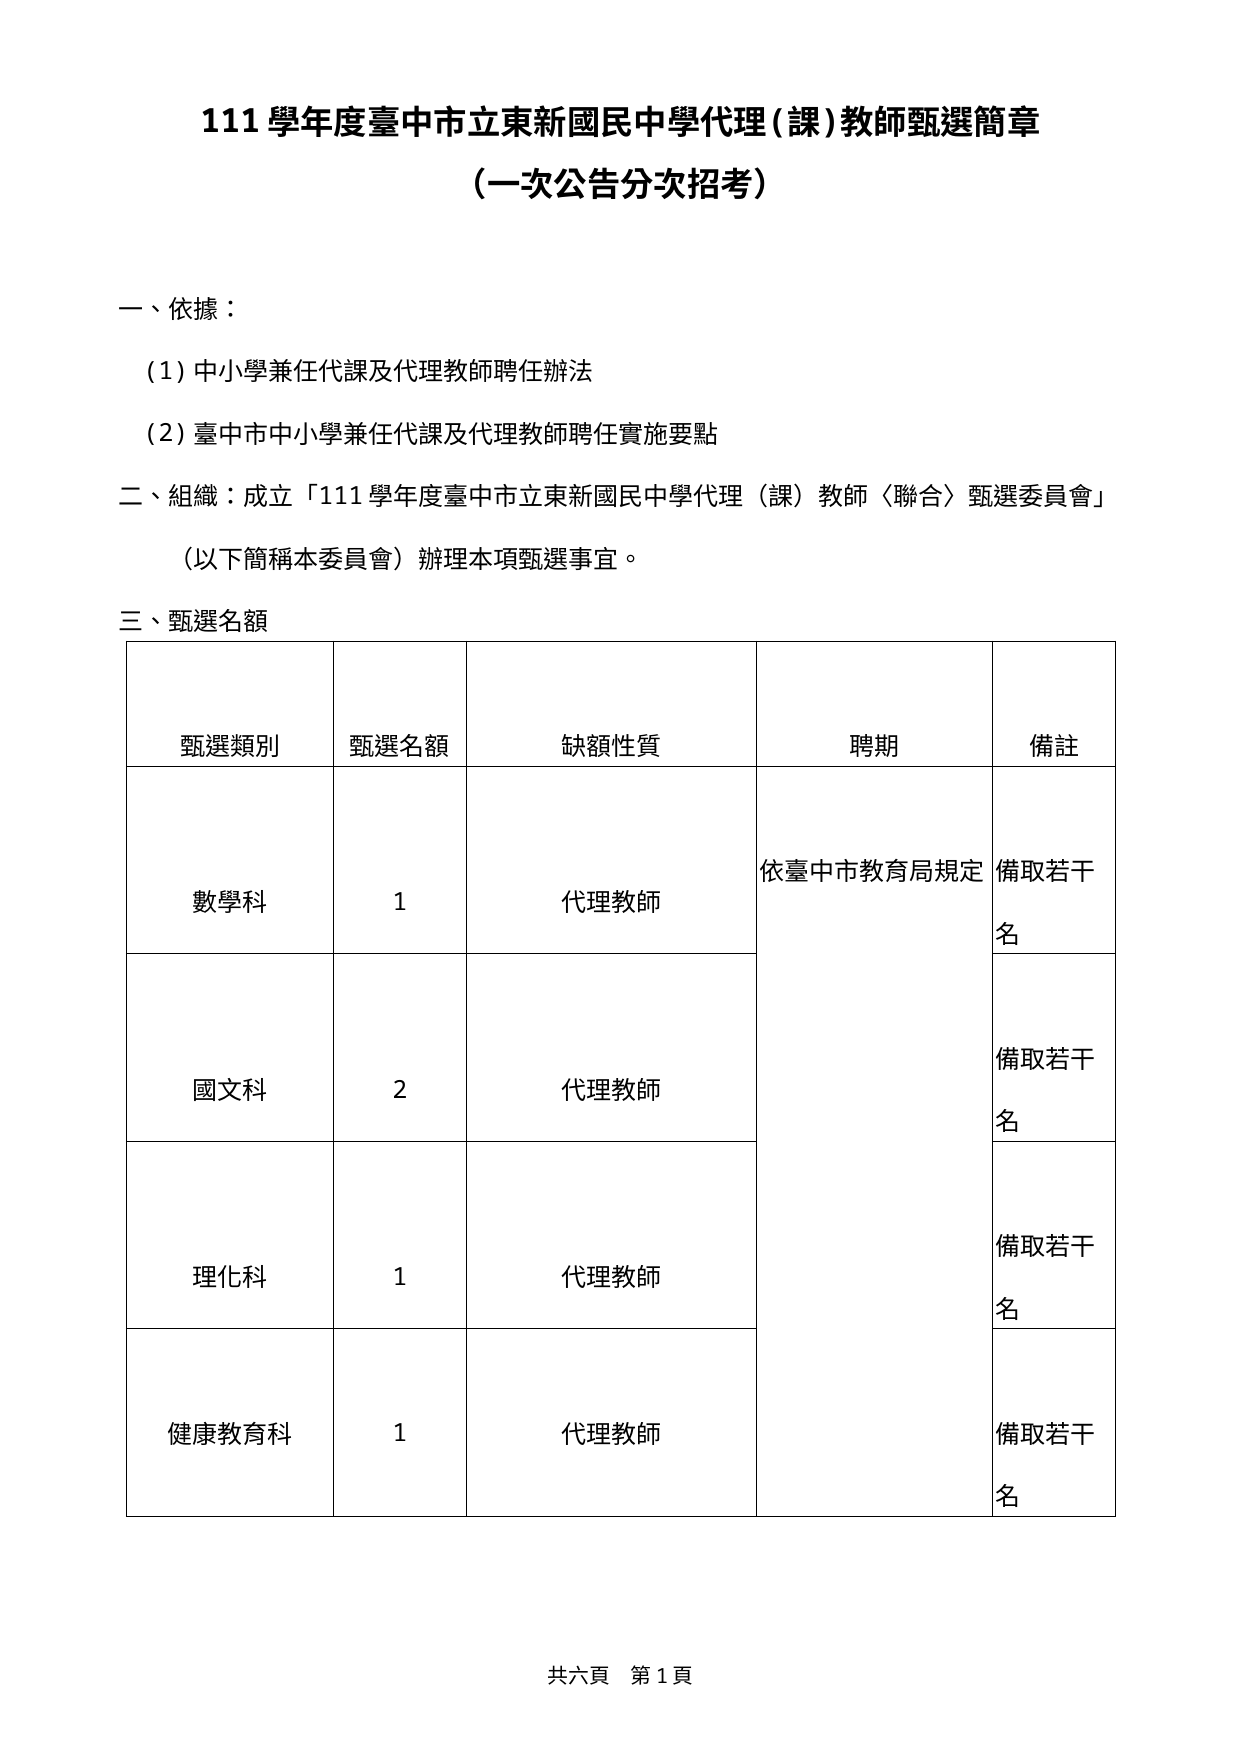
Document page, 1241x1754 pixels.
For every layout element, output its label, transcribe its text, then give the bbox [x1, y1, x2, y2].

table_cell 備取若干名 [993, 1329, 1115, 1516]
text 111學年度臺中市立東新國民中學代理(課)教師甄選簡章 [118, 78, 1122, 141]
text 一、依據： [118, 266, 1122, 328]
list 臺中市中小學兼任代課及代理教師聘任實施要點 [143, 391, 1122, 453]
text （一次公告分次招考） [118, 141, 1122, 203]
table_cell 備取若干名 [993, 954, 1115, 1141]
table_cell 1 [334, 767, 466, 953]
table_cell 備取若干名 [993, 767, 1115, 953]
table_cell 備取若干名 [993, 1142, 1115, 1328]
table_cell 國文科 [127, 954, 333, 1141]
table_header 缺額性質 [467, 642, 756, 766]
table_cell 數學科 [127, 767, 333, 953]
table_cell 理化科 [127, 1142, 333, 1328]
table_cell 代理教師 [467, 767, 756, 953]
table_header 甄選名額 [334, 642, 466, 766]
table_cell 代理教師 [467, 954, 756, 1141]
table_cell 代理教師 [467, 1329, 756, 1516]
text 二、組織：成立「111學年度臺中市立東新國民中學代理（課）教師〈聯合〉甄選委員會」（以下簡稱本委員會）辦理本項甄選事宜。 [118, 453, 1122, 578]
table_cell 健康教育科 [127, 1329, 333, 1516]
table_header 聘期 [757, 642, 992, 766]
table_cell 代理教師 [467, 1142, 756, 1328]
table_cell 1 [334, 1142, 466, 1328]
table_header 甄選類別 [127, 642, 333, 766]
table_header 備註 [993, 642, 1115, 766]
table_cell 1 [334, 1329, 466, 1516]
table_cell 2 [334, 954, 466, 1141]
text 三、甄選名額 [118, 578, 1122, 641]
table_cell 依臺中市教育局規定 [757, 767, 992, 1516]
list 中小學兼任代課及代理教師聘任辦法 [143, 328, 1122, 391]
